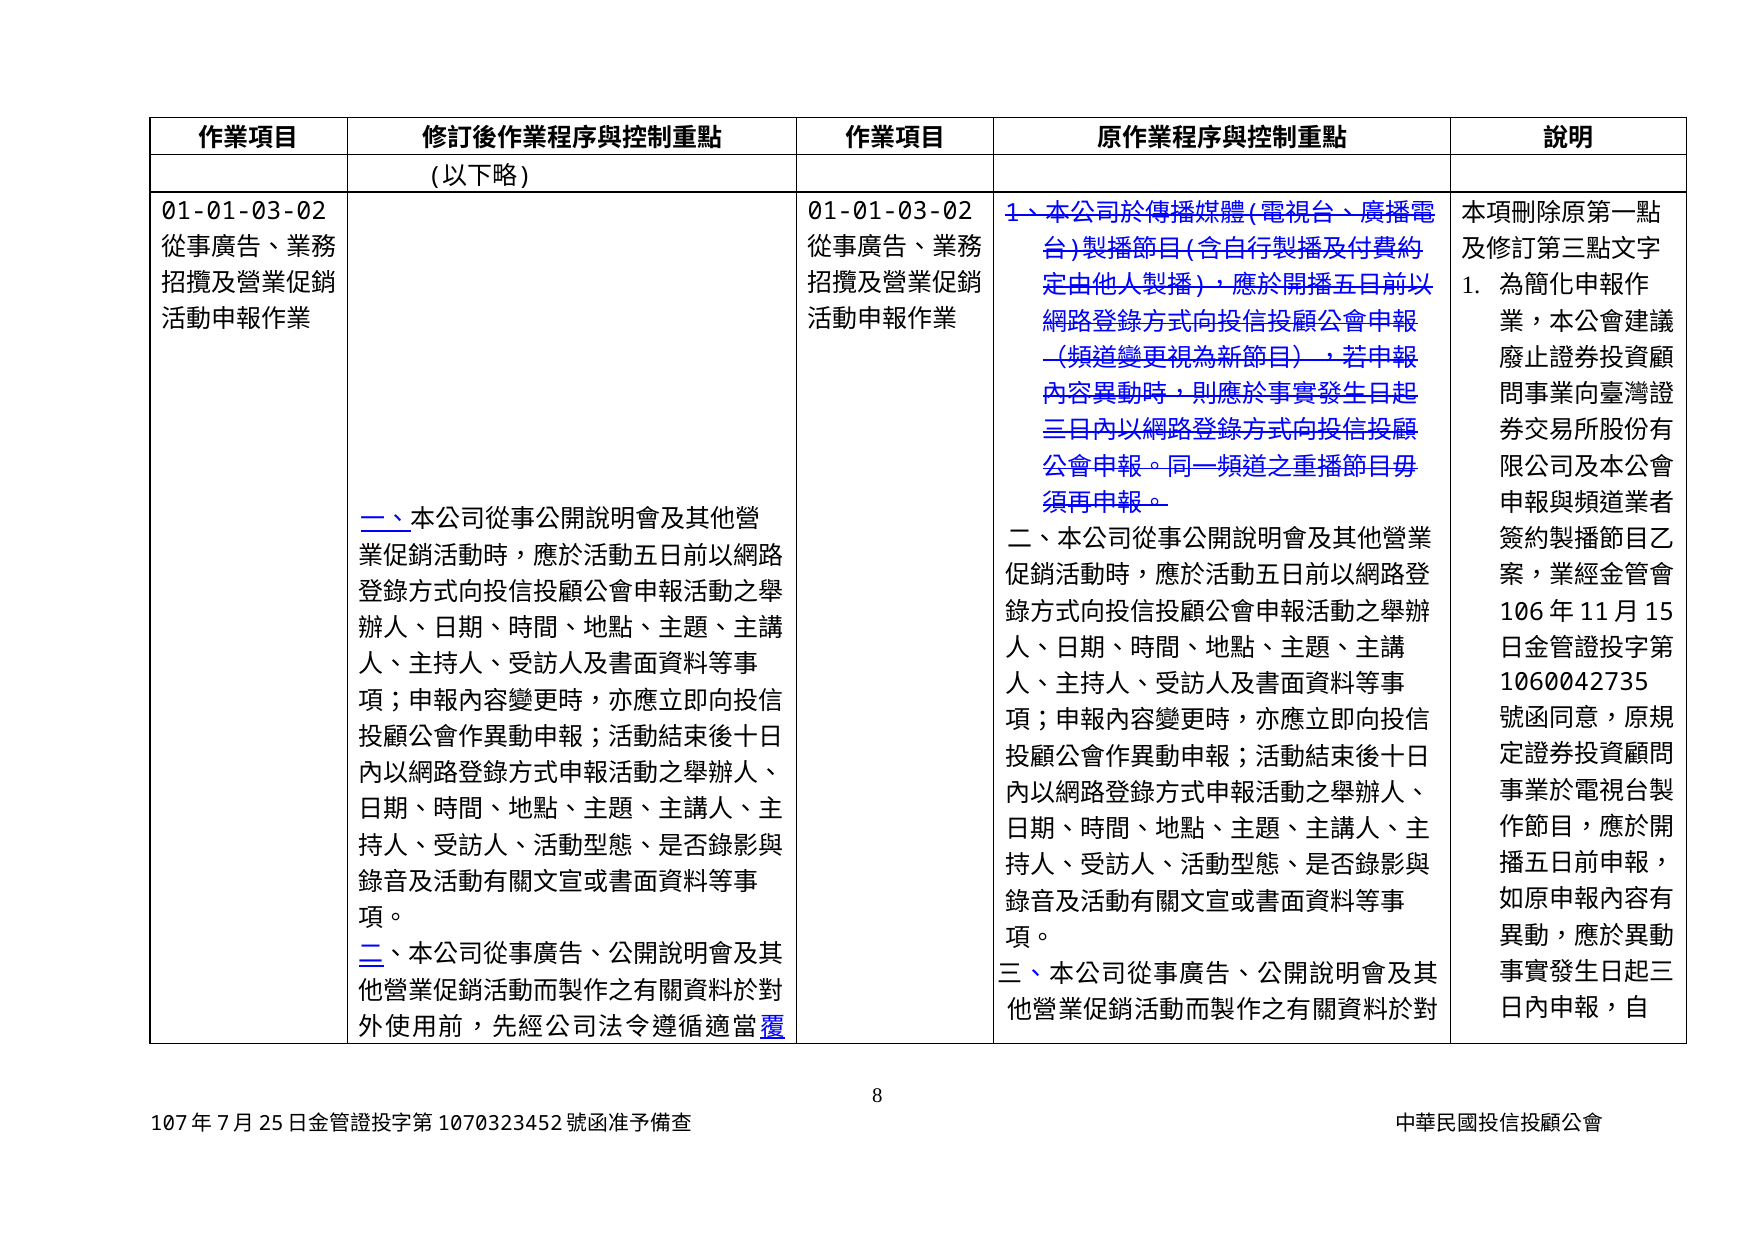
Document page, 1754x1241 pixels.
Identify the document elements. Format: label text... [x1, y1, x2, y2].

table_cell [151, 155, 347, 191]
table_header 修訂後作業程序與控制重點 [348, 118, 796, 154]
table_cell 本公司於傳播媒體(電視台、廣播電台)製播節目(含自行製播及付費約定由他人製播)，應於開播五日前以網路登錄方式向投信投顧公會申報（頻道變更視為新節目），若申報內容異動時，則應於事實發生日起三日內以網路登錄方式向投信投顧公會申報。同一頻道之重播節目毋須再申報。 二、本公司從事公開說明會及其他營業促銷活動時，應於活動五日前以網路登錄方式向投信投顧公會申報活動之舉辦人、日期、時間、地點、主題、主講人、主持人、受訪人及書面資料等事項；申報內容變更時，亦應立即向投信投顧公會作異動申報；活動結束後十日內以網路登錄方式申報活動之舉辦人、日期、時間、地點、主題、主講人、主持人、受訪人、活動型態、是否錄影與錄音及活動有關文宣或書面資料等事項。 三、本公司從事廣告、公開說明會及其他營業促銷活動而製作之有關資料於對 [994, 193, 1450, 1043]
table_cell [994, 155, 1450, 191]
table_cell 01-01-03-02 從事廣告、業務招攬及營業促銷活動申報作業 [151, 193, 347, 1043]
table_cell (以下略) [348, 155, 796, 191]
table_cell 本項刪除原第一點及修訂第三點文字 為簡化申報作業，本公會建議廢止證券投資顧問事業向臺灣證券交易所股份有限公司及本公會申報與頻道業者簽約製播節目乙案，業經金管會106年11月15日金管證投字第1060042735號函同意，原規定證券投資顧問事業於電視台製作節目，應於開播五日前申報，如原申報內容有異動，應於異動事實發生日起三日內申報，自 [1451, 193, 1686, 1043]
table_cell [797, 155, 993, 191]
table_header 作業項目 [797, 118, 993, 154]
table_header 作業項目 [151, 118, 347, 154]
table_header 說明 [1451, 118, 1686, 154]
table_cell 一、本公司從事公開說明會及其他營業促銷活動時，應於活動五日前以網路登錄方式向投信投顧公會申報活動之舉辦人、日期、時間、地點、主題、主講人、主持人、受訪人及書面資料等事項；申報內容變更時，亦應立即向投信投顧公會作異動申報；活動結束後十日內以網路登錄方式申報活動之舉辦人、日期、時間、地點、主題、主講人、主持人、受訪人、活動型態、是否錄影與錄音及活動有關文宣或書面資料等事項。 二、本公司從事廣告、公開說明會及其他營業促銷活動而製作之有關資料於對外使用前，先經公司法令遵循適當覆 [348, 193, 796, 1043]
table_header 原作業程序與控制重點 [994, 118, 1450, 154]
table_cell 01-01-03-02 從事廣告、業務招攬及營業促銷活動申報作業 [797, 193, 993, 1043]
